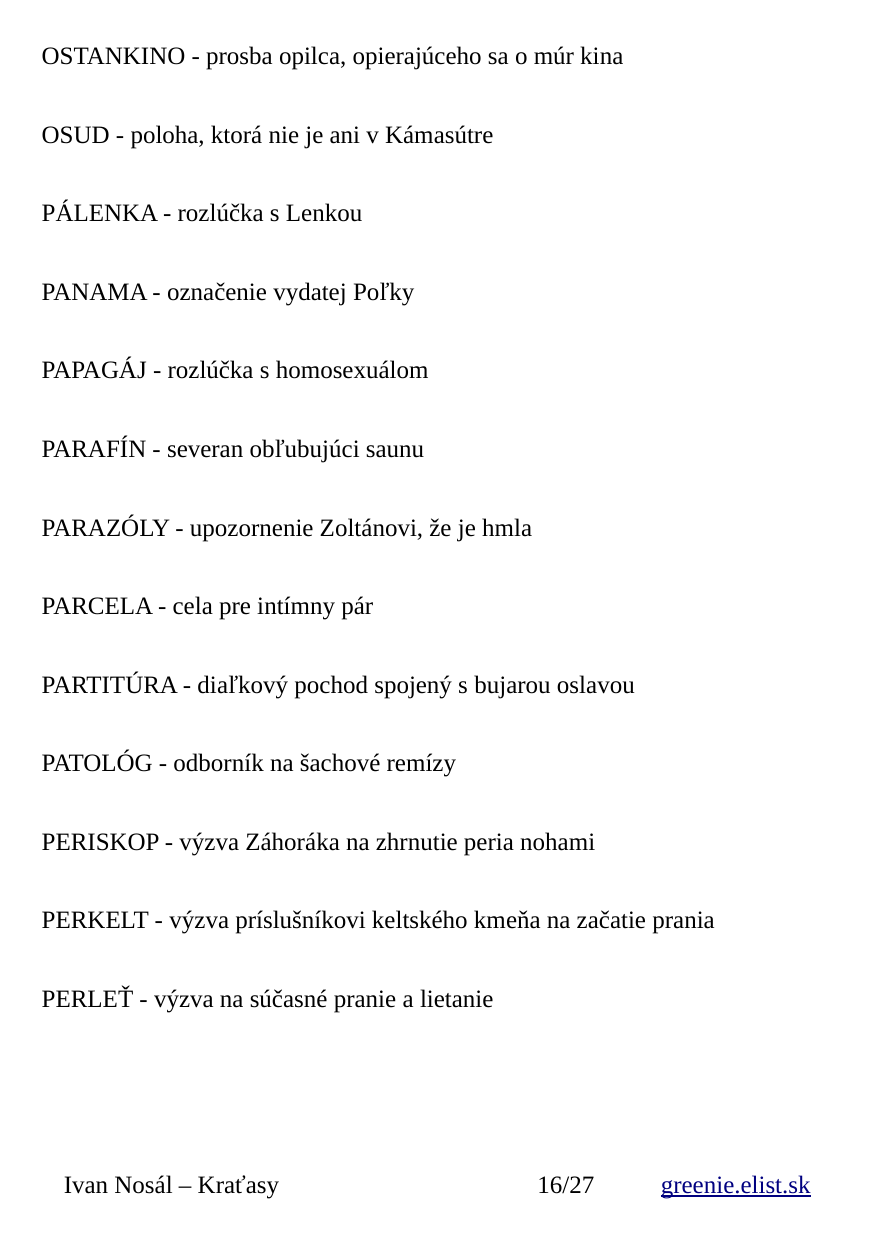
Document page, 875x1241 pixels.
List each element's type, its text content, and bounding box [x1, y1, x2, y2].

text PÁLENKA - rozlúčka s Lenkou [41, 198, 833, 227]
text PARTITÚRA - diaľkový pochod spojený s bujarou oslavou [41, 670, 833, 698]
text OSUD - poloha, ktorá nie je ani v Kámasútre [41, 120, 833, 149]
text PARAFÍN - severan obľubujúci saunu [41, 434, 833, 463]
text PARAZÓLY - upozornenie Zoltánovi, že je hmla [41, 513, 833, 541]
text OSTANKINO - prosba opilca, opierajúceho sa o múr kina [41, 41, 833, 70]
text PERLEŤ - výzva na súčasné pranie a lietanie [41, 984, 833, 1013]
text PERKELT - výzva príslušníkovi keltského kmeňa na začatie prania [41, 905, 833, 934]
text PARCELA - cela pre intímny pár [41, 591, 833, 620]
text PAPAGÁJ - rozlúčka s homosexuálom [41, 356, 833, 384]
text PANAMA - označenie vydatej Poľky [41, 277, 833, 306]
text PATOLÓG - odborník na šachové remízy [41, 748, 833, 777]
text PERISKOP - výzva Záhoráka na zhrnutie peria nohami [41, 827, 833, 856]
